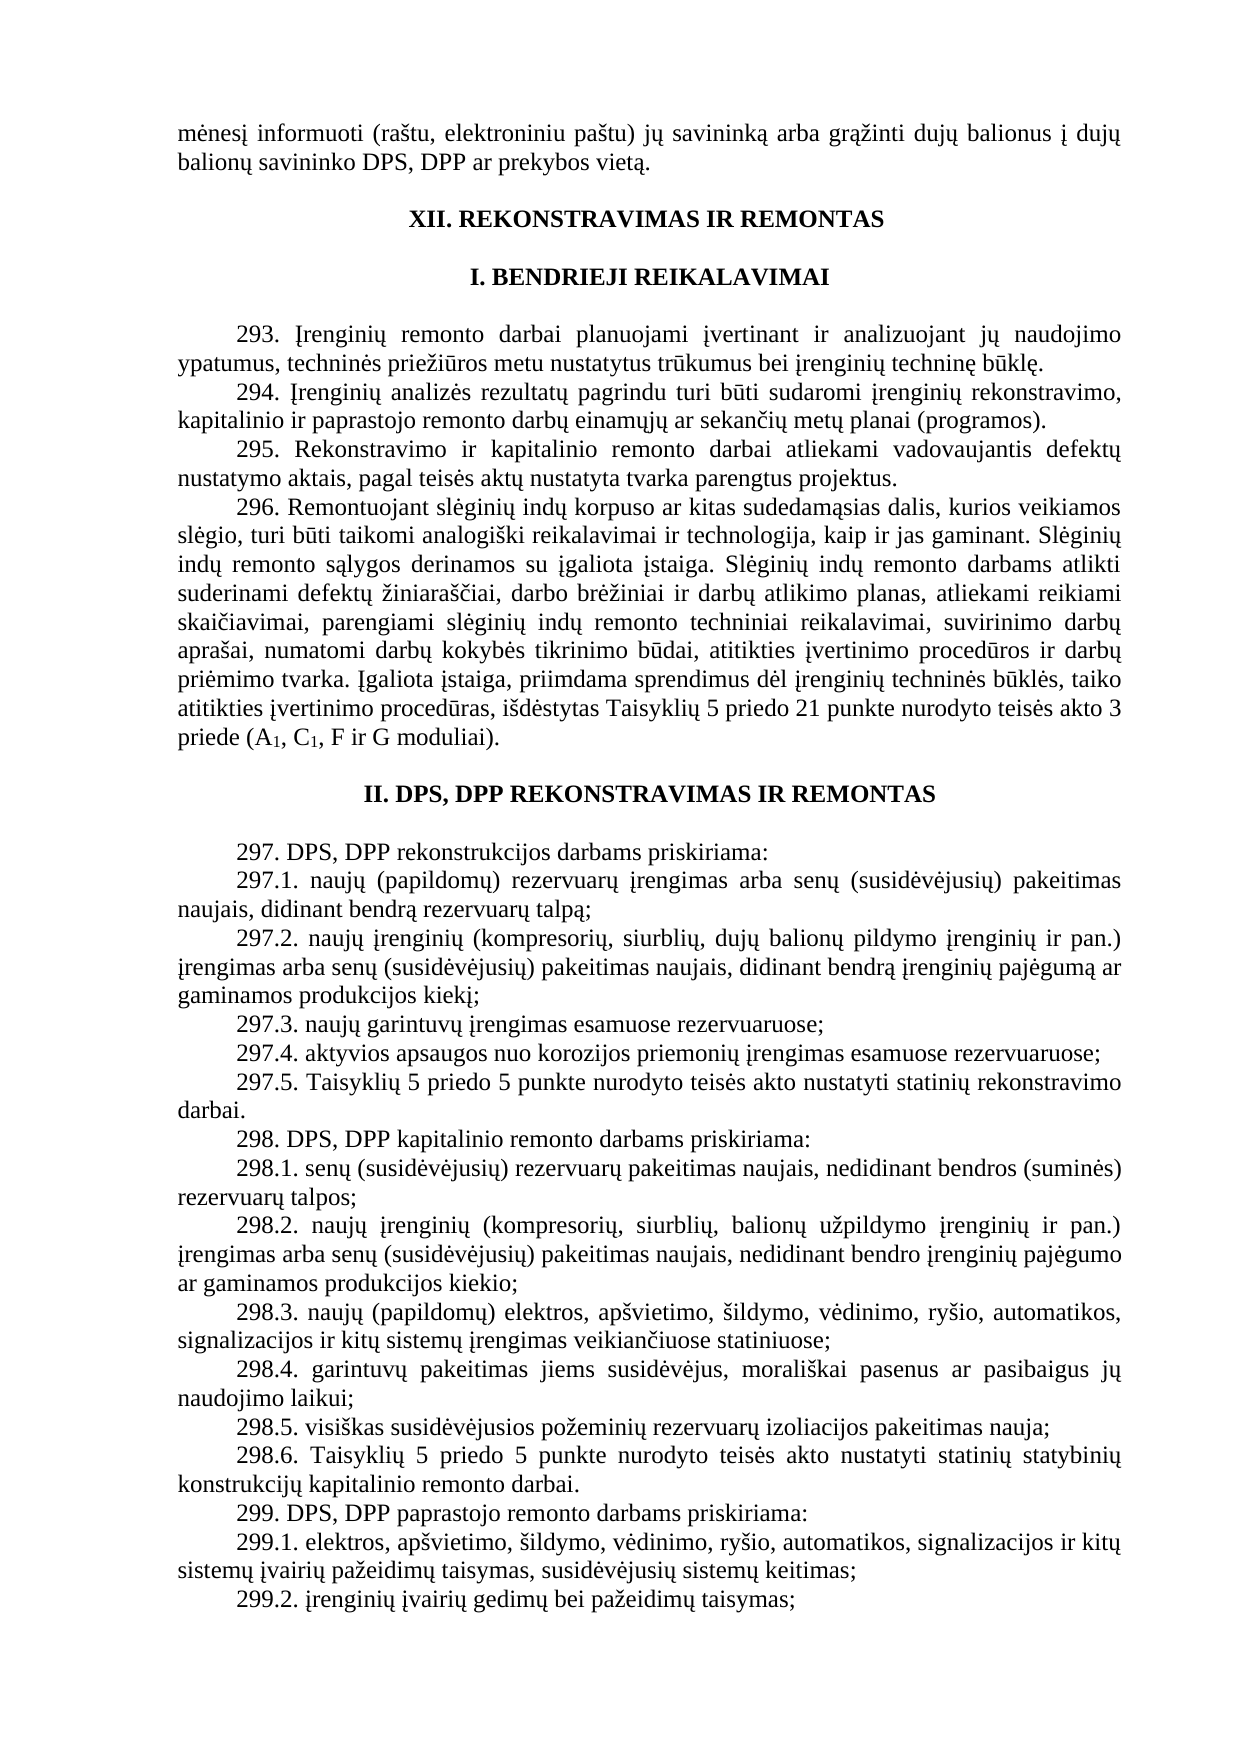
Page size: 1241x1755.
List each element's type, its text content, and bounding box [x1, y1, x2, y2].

text 298.5. visiškas susidėvėjusios požeminių rezervuarų izoliacijos pakeitimas nauja; [177, 1412, 1122, 1441]
text mėnesį informuoti (raštu, elektroniniu paštu) jų savininką arba grąžinti dujų balionus į dujų balionų savininko DPS, DPP ar prekybos vietą. [177, 118, 1122, 176]
text XII. REKONSTRAVIMAS IR REMONTAS [177, 204, 1122, 233]
text 299.2. įrenginių įvairių gedimų bei pažeidimų taisymas; [177, 1584, 1122, 1613]
text I. BENDRIEJI REIKALAVIMAI [177, 262, 1122, 291]
text 296. Remontuojant slėginių indų korpuso ar kitas sudedamąsias dalis, kurios veikiamos slėgio, turi būti taikomi analogiški reikalavimai ir technologija, kaip ir jas gaminant. Slėginių indų remonto sąlygos derinamos su įgaliota įstaiga. Slėginių indų remonto darbams atlikti suderinami defektų žiniaraščiai, darbo brėžiniai ir darbų atlikimo planas, atliekami reikiami skaičiavimai, parengiami slėginių indų remonto techniniai reikalavimai, suvirinimo darbų aprašai, numatomi darbų kokybės tikrinimo būdai, atitikties įvertinimo procedūros ir darbų priėmimo tvarka. Įgaliota įstaiga, priimdama sprendimus dėl įrenginių techninės būklės, taiko atitikties įvertinimo procedūras, išdėstytas Taisyklių 5 priedo 21 punkte nurodyto teisės akto 3 priede (A1, C1, F ir G moduliai). [177, 492, 1122, 751]
text II. DPS, DPP REKONSTRAVIMAS IR REMONTAS [177, 779, 1122, 808]
text 297.4. aktyvios apsaugos nuo korozijos priemonių įrengimas esamuose rezervuaruose; [177, 1038, 1122, 1067]
text 298. DPS, DPP kapitalinio remonto darbams priskiriama: [177, 1124, 1122, 1153]
text 298.3. naujų (papildomų) elektros, apšvietimo, šildymo, vėdinimo, ryšio, automatikos, signalizacijos ir kitų sistemų įrengimas veikiančiuose statiniuose; [177, 1297, 1122, 1354]
text 295. Rekonstravimo ir kapitalinio remonto darbai atliekami vadovaujantis defektų nustatymo aktais, pagal teisės aktų nustatyta tvarka parengtus projektus. [177, 434, 1122, 492]
text 297.2. naujų įrenginių (kompresorių, siurblių, dujų balionų pildymo įrenginių ir pan.) įrengimas arba senų (susidėvėjusių) pakeitimas naujais, didinant bendrą įrenginių pajėgumą ar gaminamos produkcijos kiekį; [177, 923, 1122, 1009]
text 298.2. naujų įrenginių (kompresorių, siurblių, balionų užpildymo įrenginių ir pan.) įrengimas arba senų (susidėvėjusių) pakeitimas naujais, nedidinant bendro įrenginių pajėgumo ar gaminamos produkcijos kiekio; [177, 1211, 1122, 1297]
text 297.3. naujų garintuvų įrengimas esamuose rezervuaruose; [177, 1009, 1122, 1038]
text 298.4. garintuvų pakeitimas jiems susidėvėjus, morališkai pasenus ar pasibaigus jų naudojimo laikui; [177, 1354, 1122, 1412]
text 297. DPS, DPP rekonstrukcijos darbams priskiriama: [177, 837, 1122, 866]
text 298.6. Taisyklių 5 priedo 5 punkte nurodyto teisės akto nustatyti statinių statybinių konstrukcijų kapitalinio remonto darbai. [177, 1441, 1122, 1498]
text 297.5. Taisyklių 5 priedo 5 punkte nurodyto teisės akto nustatyti statinių rekonstravimo darbai. [177, 1067, 1122, 1124]
text 294. Įrenginių analizės rezultatų pagrindu turi būti sudaromi įrenginių rekonstravimo, kapitalinio ir paprastojo remonto darbų einamųjų ar sekančių metų planai (programos). [177, 377, 1122, 434]
text 293. Įrenginių remonto darbai planuojami įvertinant ir analizuojant jų naudojimo ypatumus, techninės priežiūros metu nustatytus trūkumus bei įrenginių techninę būklę. [177, 319, 1122, 377]
text 299. DPS, DPP paprastojo remonto darbams priskiriama: [177, 1498, 1122, 1527]
text 299.1. elektros, apšvietimo, šildymo, vėdinimo, ryšio, automatikos, signalizacijos ir kitų sistemų įvairių pažeidimų taisymas, susidėvėjusių sistemų keitimas; [177, 1527, 1122, 1584]
text 298.1. senų (susidėvėjusių) rezervuarų pakeitimas naujais, nedidinant bendros (suminės) rezervuarų talpos; [177, 1153, 1122, 1211]
text 297.1. naujų (papildomų) rezervuarų įrengimas arba senų (susidėvėjusių) pakeitimas naujais, didinant bendrą rezervuarų talpą; [177, 866, 1122, 923]
